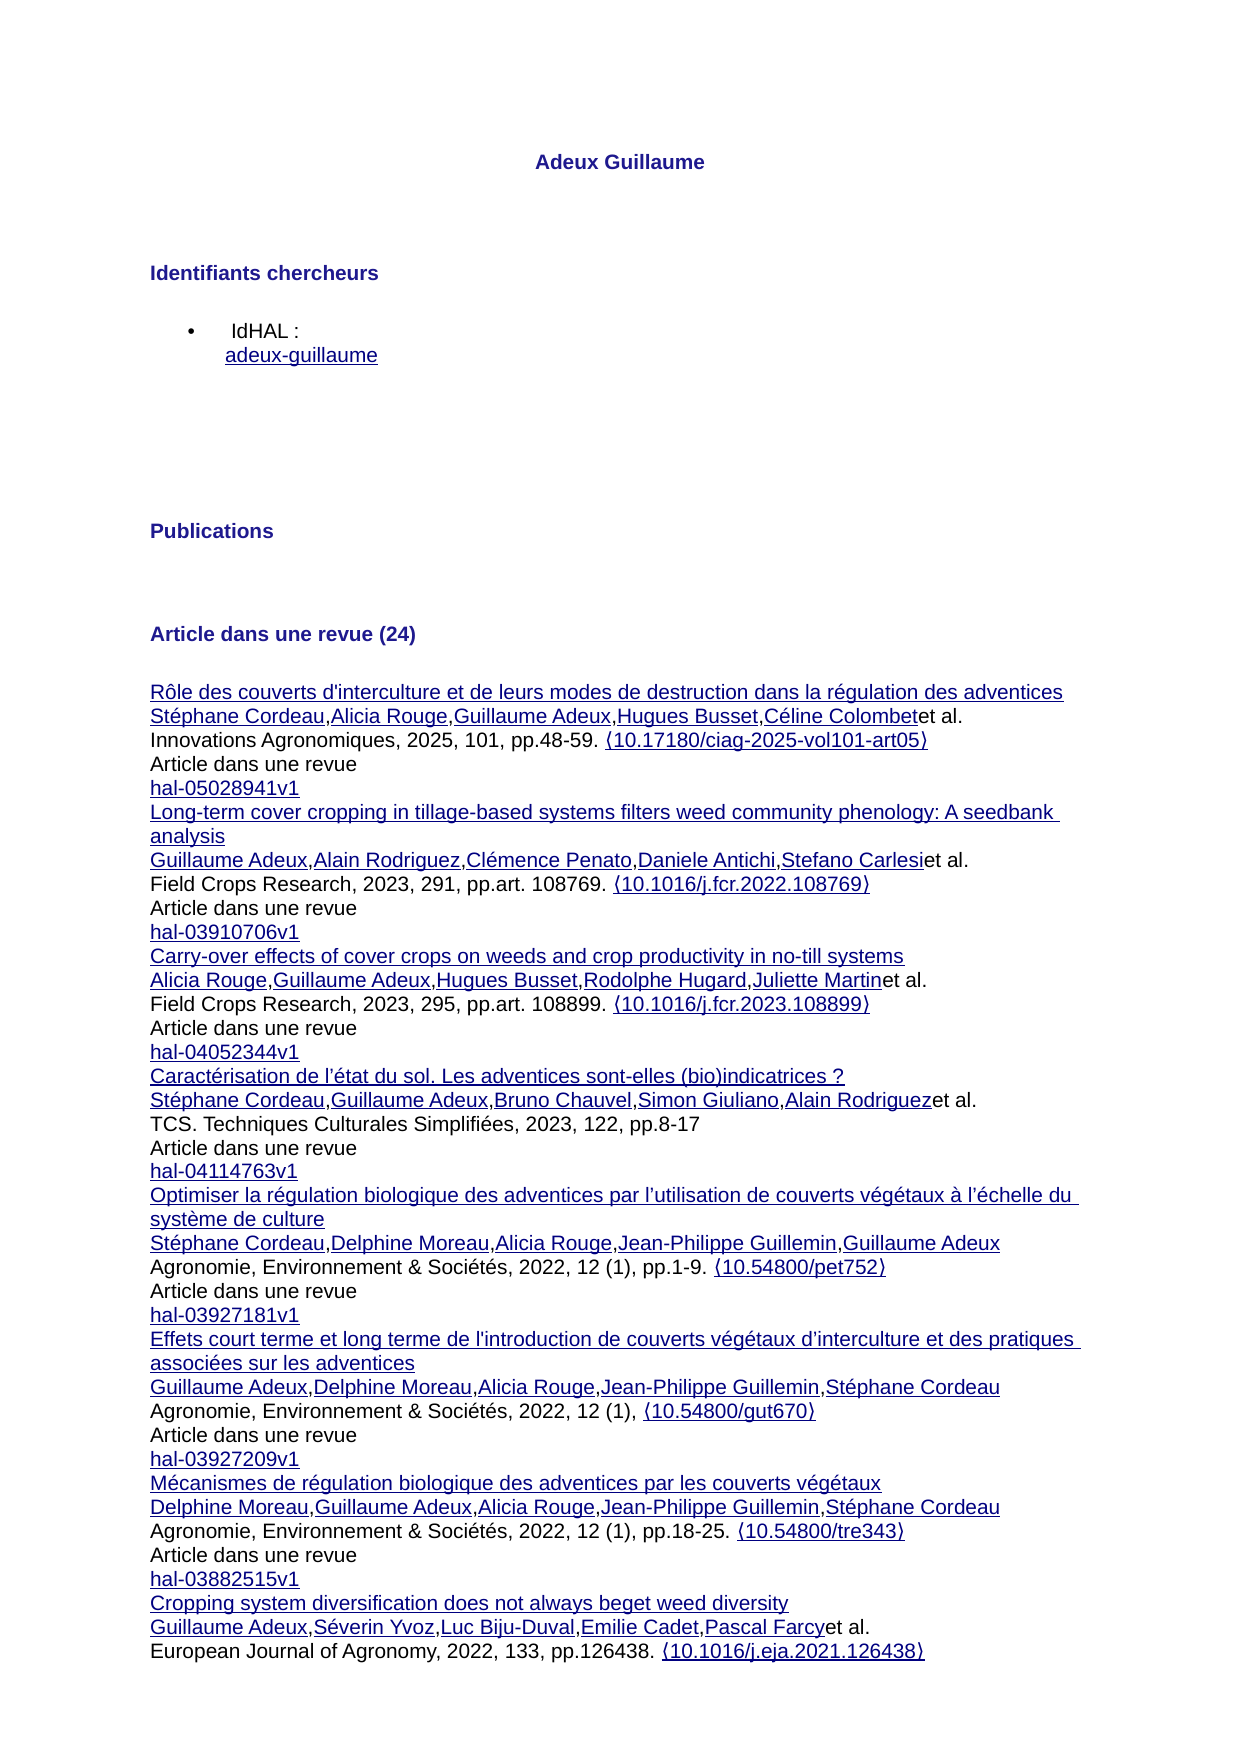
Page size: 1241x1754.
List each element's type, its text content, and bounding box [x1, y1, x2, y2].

table_cell Mécanismes de régulation biologique des adventices par les couverts végétaux Delphine Moreau,Guillaume Adeux,Alicia Rouge,Jean-Philippe Guillemin,Stéphane Cordeau Agronomie, Environnement & Sociétés, 2022, 12 (1), pp.18-25. ⟨10.54800/tre343⟩ Article dans une revue hal-03882515v1 [150, 1471, 1090, 1591]
table_cell Effets court terme et long terme de l'introduction de couverts végétaux d’interculture et des pratiques associées sur les adventices Guillaume Adeux,Delphine Moreau,Alicia Rouge,Jean-Philippe Guillemin,Stéphane Cordeau Agronomie, Environnement & Sociétés, 2022, 12 (1), ⟨10.54800/gut670⟩ Article dans une revue hal-03927209v1 [150, 1327, 1090, 1471]
list adeux-guillaume [187, 343, 1090, 367]
table_header Rôle des couverts d'interculture et de leurs modes de destruction dans la régulation des adventices Stéphane Cordeau,Alicia Rouge,Guillaume Adeux,Hugues Busset,Céline Colombetet al. Innovations Agronomiques, 2025, 101, pp.48-59. ⟨10.17180/ciag-2025-vol101-art05⟩ Article dans une revue hal-05028941v1 [150, 680, 1090, 800]
table_cell Cropping system diversification does not always beget weed diversity Guillaume Adeux,Séverin Yvoz,Luc Biju-Duval,Emilie Cadet,Pascal Farcyet al. European Journal of Agronomy, 2022, 133, pp.126438. ⟨10.1016/j.eja.2021.126438⟩ [150, 1591, 1090, 1662]
subtitle Adeux Guillaume [150, 150, 1090, 174]
table_cell Carry-over effects of cover crops on weeds and crop productivity in no-till systems Alicia Rouge,Guillaume Adeux,Hugues Busset,Rodolphe Hugard,Juliette Martinet al. Field Crops Research, 2023, 295, pp.art. 108899. ⟨10.1016/j.fcr.2023.108899⟩ Article dans une revue hal-04052344v1 [150, 944, 1090, 1063]
subtitle Publications [150, 519, 1090, 543]
table_cell Long-term cover cropping in tillage-based systems filters weed community phenology: A seedbank analysis Guillaume Adeux,Alain Rodriguez,Clémence Penato,Daniele Antichi,Stefano Carlesiet al. Field Crops Research, 2023, 291, pp.art. 108769. ⟨10.1016/j.fcr.2022.108769⟩ Article dans une revue hal-03910706v1 [150, 800, 1090, 944]
table_cell Optimiser la régulation biologique des adventices par l’utilisation de couverts végétaux à l’échelle du système de culture Stéphane Cordeau,Delphine Moreau,Alicia Rouge,Jean-Philippe Guillemin,Guillaume Adeux Agronomie, Environnement & Sociétés, 2022, 12 (1), pp.1-9. ⟨10.54800/pet752⟩ Article dans une revue hal-03927181v1 [150, 1183, 1090, 1327]
subtitle Article dans une revue (24) [150, 622, 1090, 646]
table_cell Caractérisation de l’état du sol. Les adventices sont-elles (bio)indicatrices ? Stéphane Cordeau,Guillaume Adeux,Bruno Chauvel,Simon Giuliano,Alain Rodriguezet al. TCS. Techniques Culturales Simplifiées, 2023, 122, pp.8-17 Article dans une revue hal-04114763v1 [150, 1064, 1090, 1183]
list IdHAL : [187, 319, 1090, 343]
subtitle Identifiants chercheurs [150, 260, 1090, 284]
